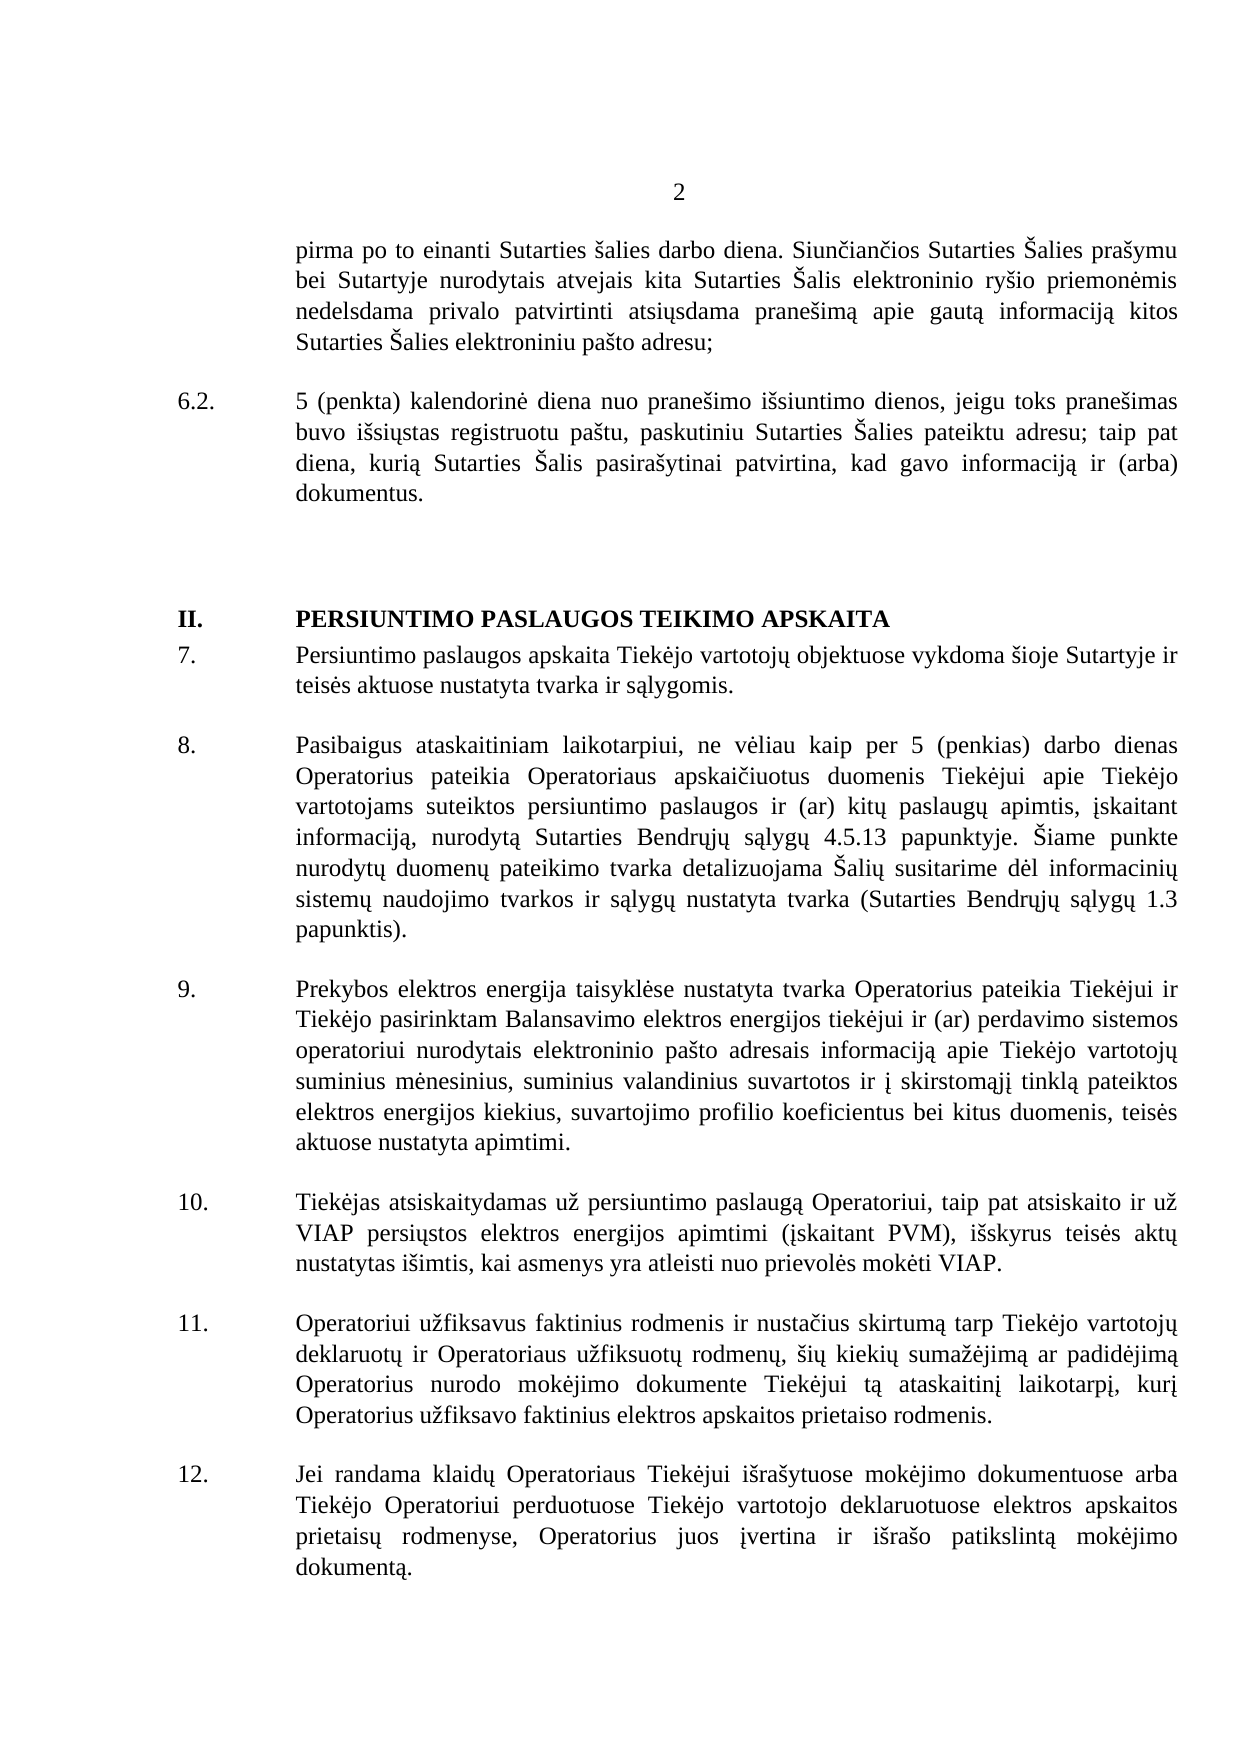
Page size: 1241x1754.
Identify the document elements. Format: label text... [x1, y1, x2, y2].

text pirma po to einanti Sutarties šalies darbo diena. Siunčiančios Sutarties Šalies prašymu bei Sutartyje nurodytais atvejais kita Sutarties Šalis elektroninio ryšio priemonėmis nedelsdama privalo patvirtinti atsiųsdama pranešimą apie gautą informaciją kitos Sutarties Šalies elektroniniu pašto adresu; [177, 235, 1179, 356]
text 6.2. 5 (penkta) kalendorinė diena nuo pranešimo išsiuntimo dienos, jeigu toks pranešimas buvo išsiųstas registruotu paštu, paskutiniu Sutarties Šalies pateiktu adresu; taip pat diena, kurią Sutarties Šalis pasirašytinai patvirtina, kad gavo informaciją ir (arba) dokumentus. [177, 386, 1179, 507]
text 8. Pasibaigus ataskaitiniam laikotarpiui, ne vėliau kaip per 5 (penkias) darbo dienas Operatorius pateikia Operatoriaus apskaičiuotus duomenis Tiekėjui apie Tiekėjo vartotojams suteiktos persiuntimo paslaugos ir (ar) kitų paslaugų apimtis, įskaitant informaciją, nurodytą Sutarties Bendrųjų sąlygų 4.5.13 papunktyje. Šiame punkte nurodytų duomenų pateikimo tvarka detalizuojama Šalių susitarime dėl informacinių sistemų naudojimo tvarkos ir sąlygų nustatyta tvarka (Sutarties Bendrųjų sąlygų 1.3 papunktis). [177, 730, 1179, 943]
text 10. Tiekėjas atsiskaitydamas už persiuntimo paslaugą Operatoriui, taip pat atsiskaito ir už VIAP persiųstos elektros energijos apimtimi (įskaitant PVM), išskyrus teisės aktų nustatytas išimtis, kai asmenys yra atleisti nuo prievolės mokėti VIAP. [177, 1187, 1179, 1277]
text 7. Persiuntimo paslaugos apskaita Tiekėjo vartotojų objektuose vykdoma šioje Sutartyje ir teisės aktuose nustatyta tvarka ir sąlygomis. [177, 640, 1179, 699]
text 12. Jei randama klaidų Operatoriaus Tiekėjui išrašytuose mokėjimo dokumentuose arba Tiekėjo Operatoriui perduotuose Tiekėjo vartotojo deklaruotuose elektros apskaitos prietaisų rodmenyse, Operatorius juos įvertina ir išrašo patikslintą mokėjimo dokumentą. [177, 1459, 1179, 1581]
text 9. Prekybos elektros energija taisyklėse nustatyta tvarka Operatorius pateikia Tiekėjui ir Tiekėjo pasirinktam Balansavimo elektros energijos tiekėjui ir (ar) perdavimo sistemos operatoriui nurodytais elektroninio pašto adresais informaciją apie Tiekėjo vartotojų suminius mėnesinius, suminius valandinius suvartotos ir į skirstomąjį tinklą pateiktos elektros energijos kiekius, suvartojimo profilio koeficientus bei kitus duomenis, teisės aktuose nustatyta apimtimi. [177, 974, 1179, 1156]
text II. PERSIUNTIMO PASLAUGOS TEIKIMO APSKAITA [177, 604, 1179, 633]
text 11. Operatoriui užfiksavus faktinius rodmenis ir nustačius skirtumą tarp Tiekėjo vartotojų deklaruotų ir Operatoriaus užfiksuotų rodmenų, šių kiekių sumažėjimą ar padidėjimą Operatorius nurodo mokėjimo dokumente Tiekėjui tą ataskaitinį laikotarpį, kurį Operatorius užfiksavo faktinius elektros apskaitos prietaiso rodmenis. [177, 1308, 1179, 1429]
